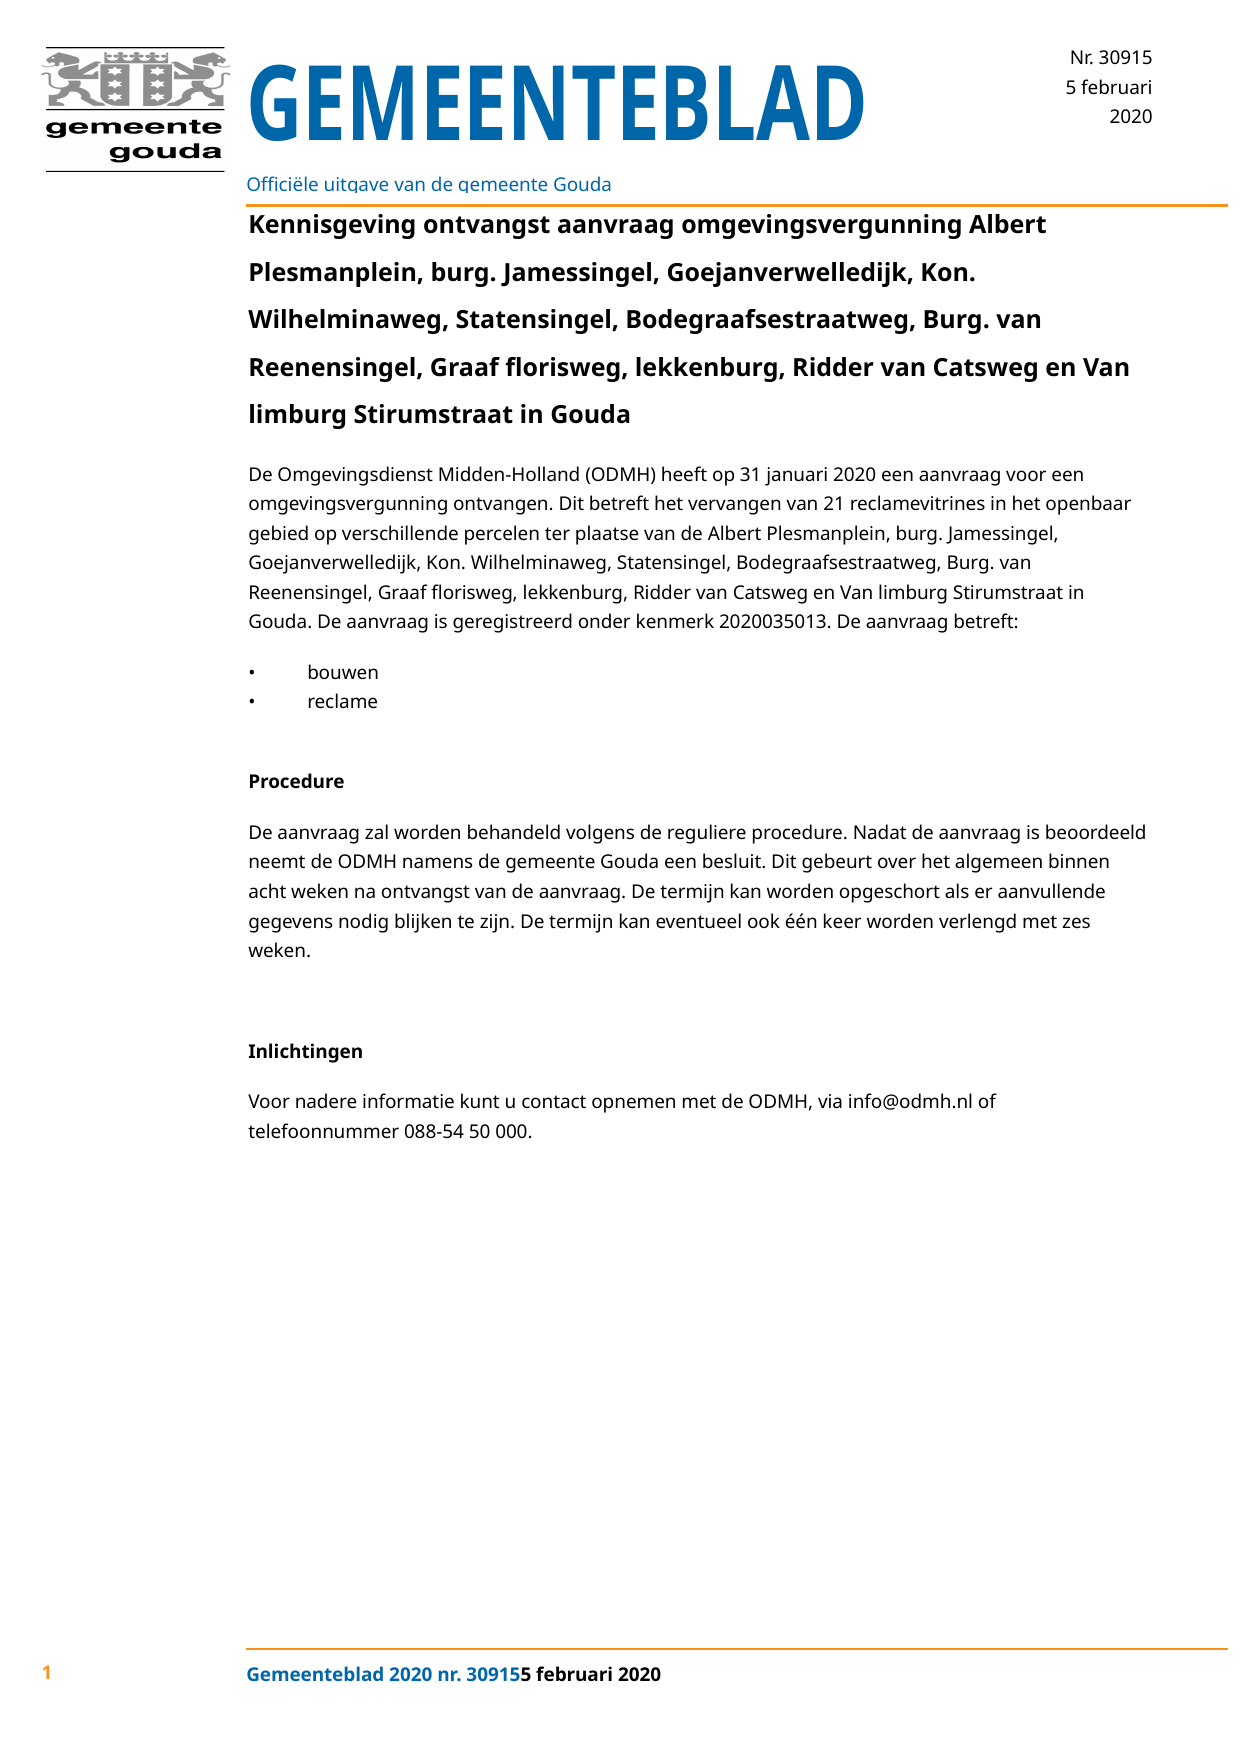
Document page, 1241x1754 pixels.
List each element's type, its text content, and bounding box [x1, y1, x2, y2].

text Inlichtingen [248, 1038, 1152, 1064]
text Procedure [248, 769, 1152, 794]
list reclame [248, 689, 1152, 714]
picture [41, 47, 231, 172]
text De Omgevingsdienst Midden-Holland (ODMH) heeft op 31 januari 2020 een aanvraag voor een omgevingsvergunning ontvangen. Dit betreft het vervangen van 21 reclamevitrines in het openbaar gebied op verschillende percelen ter plaatse van de Albert Plesmanplein, burg. Jamessingel, Goejanverwelledijk, Kon. Wilhelminaweg, Statensingel, Bodegraafsestraatweg, Burg. van Reenensingel, Graaf florisweg, lekkenburg, Ridder van Catsweg en Van limburg Stirumstraat in Gouda. De aanvraag is geregistreerd onder kenmerk 2020035013. De aanvraag betreft: [248, 461, 1152, 634]
text Voor nadere informatie kunt u contact opnemen met de ODMH, via info@odmh.nl of telefoonnummer 088-54 50 000. [248, 1089, 1152, 1144]
list bouwen [248, 659, 1152, 685]
text Kennisgeving ontvangst aanvraag omgevingsvergunning Albert Plesmanplein, burg. Jamessingel, Goejanverwelledijk, Kon. Wilhelminaweg, Statensingel, Bodegraafsestraatweg, Burg. van Reenensingel, Graaf florisweg, lekkenburg, Ridder van Catsweg en Van limburg Stirumstraat in Gouda [248, 207, 1152, 431]
text De aanvraag zal worden behandeld volgens de reguliere procedure. Nadat de aanvraag is beoordeeld neemt de ODMH namens de gemeente Gouda een besluit. Dit gebeurt over het algemeen binnen acht weken na ontvangst van de aanvraag. De termijn kan worden opgeschort als er aanvullende gegevens nodig blijken te zijn. De termijn kan eventueel ook één keer worden verlengd met zes weken. [248, 819, 1152, 963]
